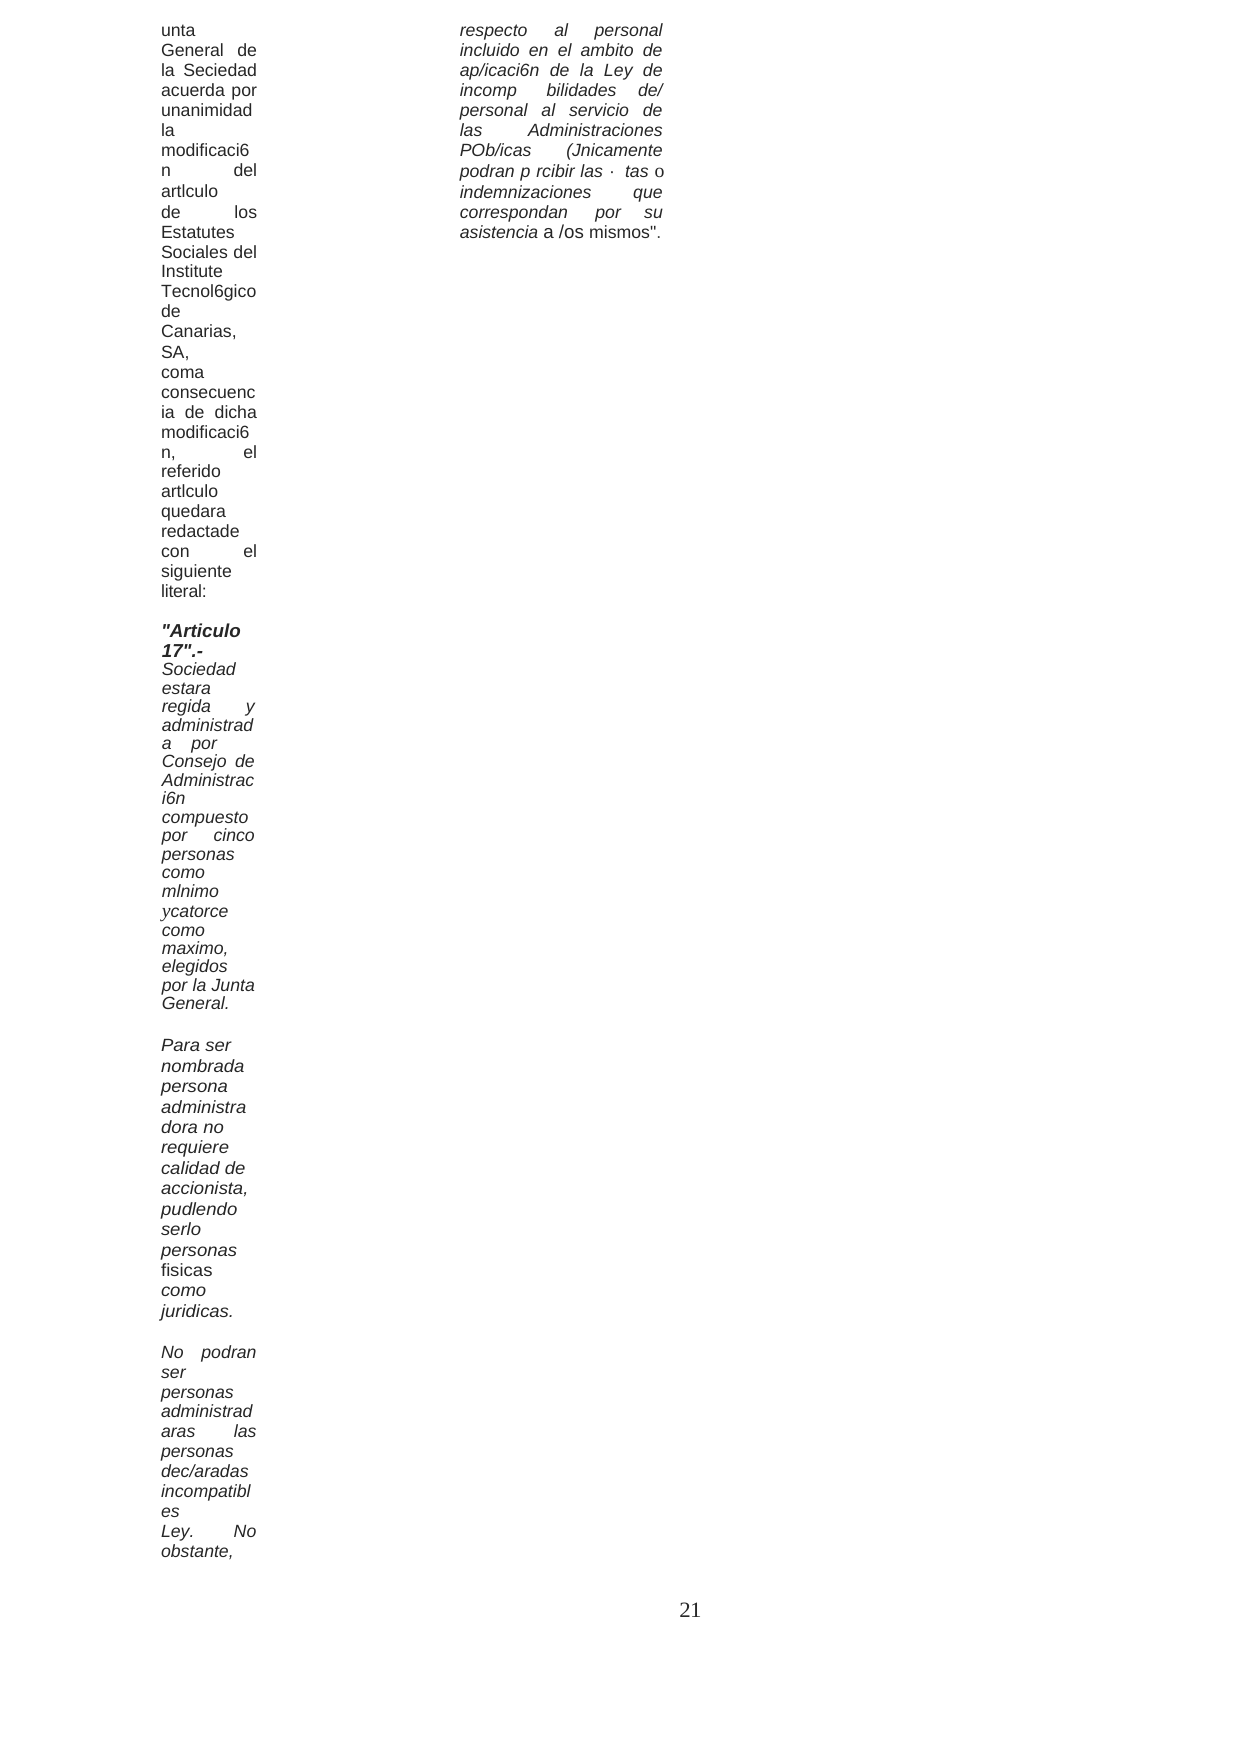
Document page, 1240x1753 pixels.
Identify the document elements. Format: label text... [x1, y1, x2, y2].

text Para ser nombrada persona administradora no se requiere la calidad de accionista, pudlendo serlo tanto personas fisicas como juridicas. [161, 1035, 205, 1321]
text No podran ser personas administradaras las personas dec/aradas incompatibles or la Ley. No obstante, respecto al personal incluido en el ambito de ap/icaci6n de la Ley de incomp bilidades de/ personal al servicio de las Administraciones POb/icas (Jnicamente podran p rcibir las · tas o indemnizaciones que correspondan por su asistencia a /os mismos". [459, 21, 664, 243]
text En virtud de dicho Acuerdo del Gobierne de Canarias, la Junta General de la Seciedad acuerda por unanimidad la modificaci6n del artlculo 17° de los Estatutes Sociales del Institute Tecnol6gico de Canarias, SA, y coma consecuencia de dicha modificaci6n, el referido artlculo quedara redactade con el siguiente literal: [161, 21, 205, 601]
text No podran ser personas administradaras las personas dec/aradas incompatibles or la Ley. No obstante, respecto al personal incluido en el ambito de ap/icaci6n de la Ley de incomp bilidades de/ personal al servicio de las Administraciones POb/icas (Jnicamente podran p rcibir las · tas o indemnizaciones que correspondan por su asistencia a /os mismos". [161, 1342, 205, 1561]
text "Articulo 17".- La Sociedad estara regida y administrada por un Consejo de Administraci6n compuesto por cinco personas como mlnimo ycatorce como maximo, elegidos por la Junta General. [161, 622, 205, 1013]
